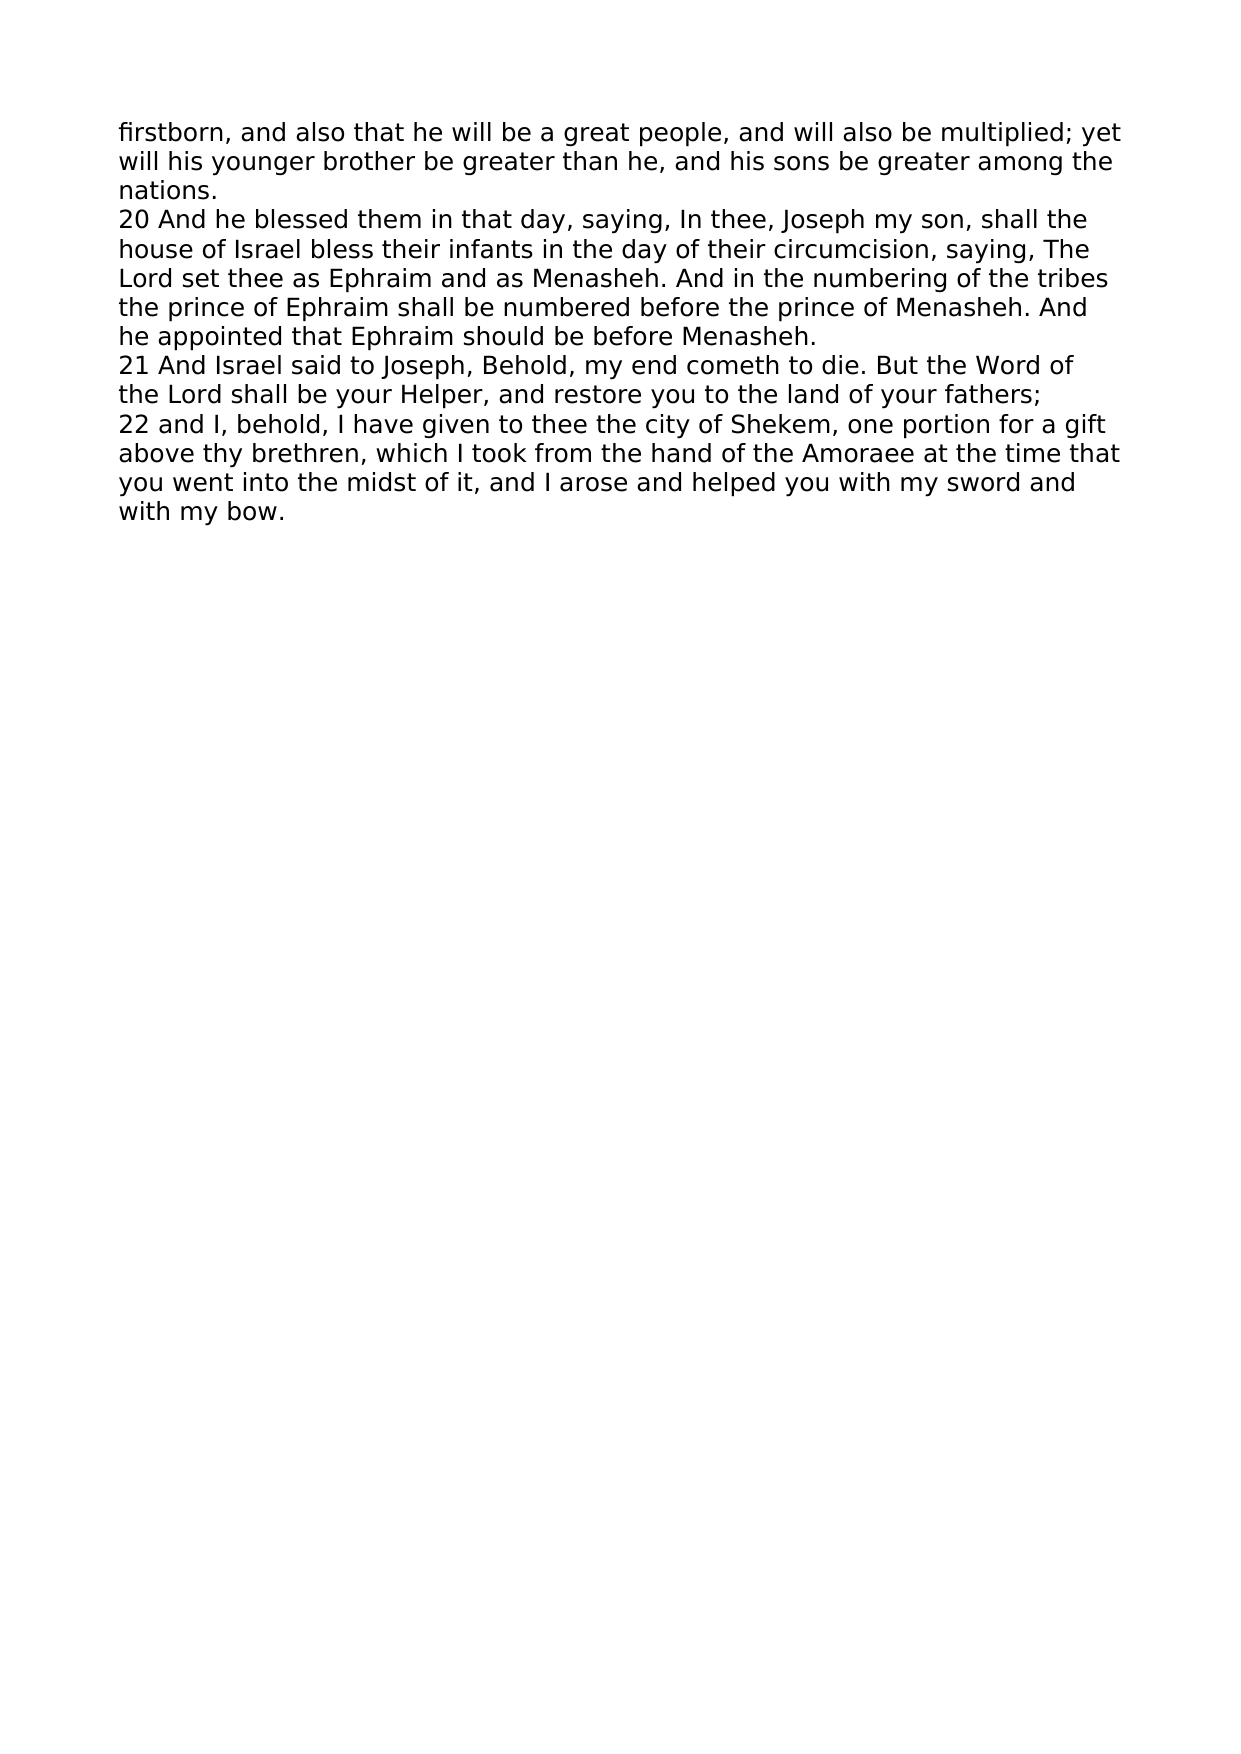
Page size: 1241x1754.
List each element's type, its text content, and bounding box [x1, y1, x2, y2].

text firstborn, and also that he will be a great people, and will also be multiplied; yet will his younger brother be greater than he, and his sons be greater among the nations. 20 And he blessed them in that day, saying, In thee, Joseph my son, shall the house of Israel bless their infants in the day of their circumcision, saying, The Lord set thee as Ephraim and as Menasheh. And in the numbering of the tribes the prince of Ephraim shall be numbered before the prince of Menasheh. And he appointed that Ephraim should be before Menasheh. 21 And Israel said to Joseph, Behold, my end cometh to die. But the Word of the Lord shall be your Helper, and restore you to the land of your fathers; 22 and I, behold, I have given to thee the city of Shekem, one portion for a gift above thy brethren, which I took from the hand of the Amoraee at the time that you went into the midst of it, and I arose and helped you with my sword and with my bow. [118, 118, 1122, 526]
